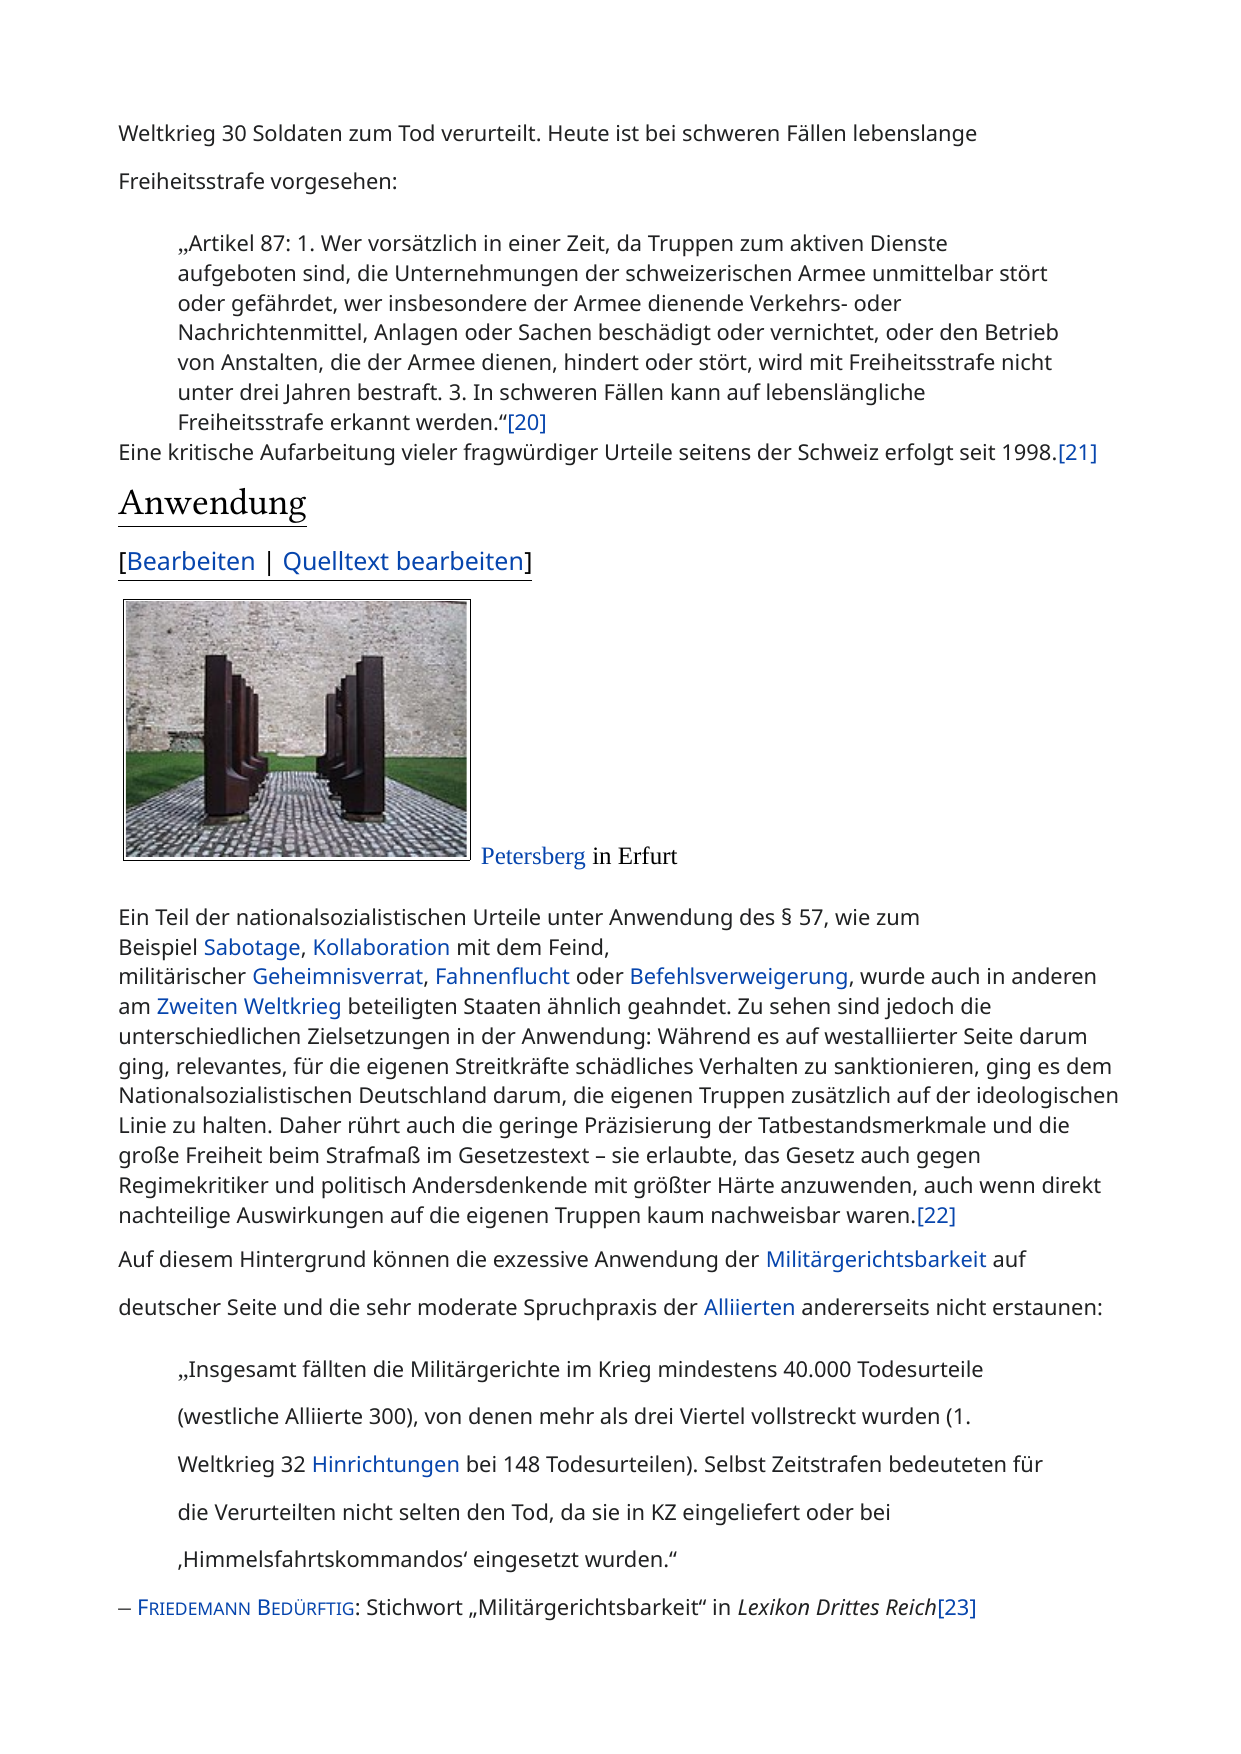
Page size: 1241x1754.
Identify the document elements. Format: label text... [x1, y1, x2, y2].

text [Bearbeiten | Quelltext bearbeiten] [118, 543, 1122, 581]
text „Artikel 87: 1. Wer vorsätzlich in einer Zeit, da Truppen zum aktiven Dienste aufgeboten sind, die Unternehmungen der schweizerischen Armee unmittelbar stört oder gefährdet, wer insbesondere der Armee dienende Verkehrs- oder Nachrichtenmittel, Anlagen oder Sachen beschädigt oder vernichtet, oder den Betrieb von Anstalten, die der Armee dienen, hindert oder stört, wird mit Freiheitsstrafe nicht unter drei Jahren bestraft. 3. In schweren Fällen kann auf lebenslängliche Freiheitsstrafe erkannt werden.“[20] [177, 228, 1063, 436]
text Weltkrieg 30 Soldaten zum Tod verurteilt. Heute ist bei schweren Fällen lebenslange Freiheitsstrafe vorgesehen: [118, 118, 1122, 196]
subtitle Anwendung [118, 481, 1122, 527]
text – Friedemann Bedürftig: Stichwort „Militärgerichtsbarkeit“ in Lexikon Drittes Reich[23] [118, 1592, 1122, 1622]
text Auf diesem Hintergrund können die exzessive Anwendung der Militärgerichtsbarkeit auf deutscher Seite und die sehr moderate Spruchpraxis der Alliierten andererseits nicht erstaunen: [118, 1244, 1122, 1321]
text Petersberg in Erfurt [118, 594, 1122, 870]
text „Insgesamt fällten die Militärgerichte im Krieg mindestens 40.000 Todesurteile (westliche Alliierte 300), von denen mehr als drei Viertel vollstreckt wurden (1. Weltkrieg 32 Hinrichtungen bei 148 Todesurteilen). Selbst Zeitstrafen bedeuteten für die Verurteilten nicht selten den Tod, da sie in KZ eingeliefert oder bei ‚Himmelsfahrtskommandos‘ eingesetzt wurden.“ [177, 1354, 1063, 1574]
text Ein Teil der nationalsozialistischen Urteile unter Anwendung des § 57, wie zum Beispiel Sabotage, Kollaboration mit dem Feind, militärischer Geheimnisverrat, Fahnenflucht oder Befehlsverweigerung, wurde auch in anderen am Zweiten Weltkrieg beteiligten Staaten ähnlich geahndet. Zu sehen sind jedoch die unterschiedlichen Zielsetzungen in der Anwendung: Während es auf westalliierter Seite darum ging, relevantes, für die eigenen Streitkräfte schädliches Verhalten zu sanktionieren, ging es dem Nationalsozialistischen Deutschland darum, die eigenen Truppen zusätzlich auf der ideologischen Linie zu halten. Daher rührt auch die geringe Präzisierung der Tatbestandsmerkmale und die große Freiheit beim Strafmaß im Gesetzestext – sie erlaubte, das Gesetz auch gegen Regimekritiker und politisch Andersdenkende mit größter Härte anzuwenden, auch wenn direkt nachteilige Auswirkungen auf die eigenen Truppen kaum nachweisbar waren.[22] [118, 902, 1122, 1229]
picture [125, 601, 467, 857]
text Eine kritische Aufarbeitung vieler fragwürdiger Urteile seitens der Schweiz erfolgt seit 1998.[21] [118, 436, 1122, 466]
